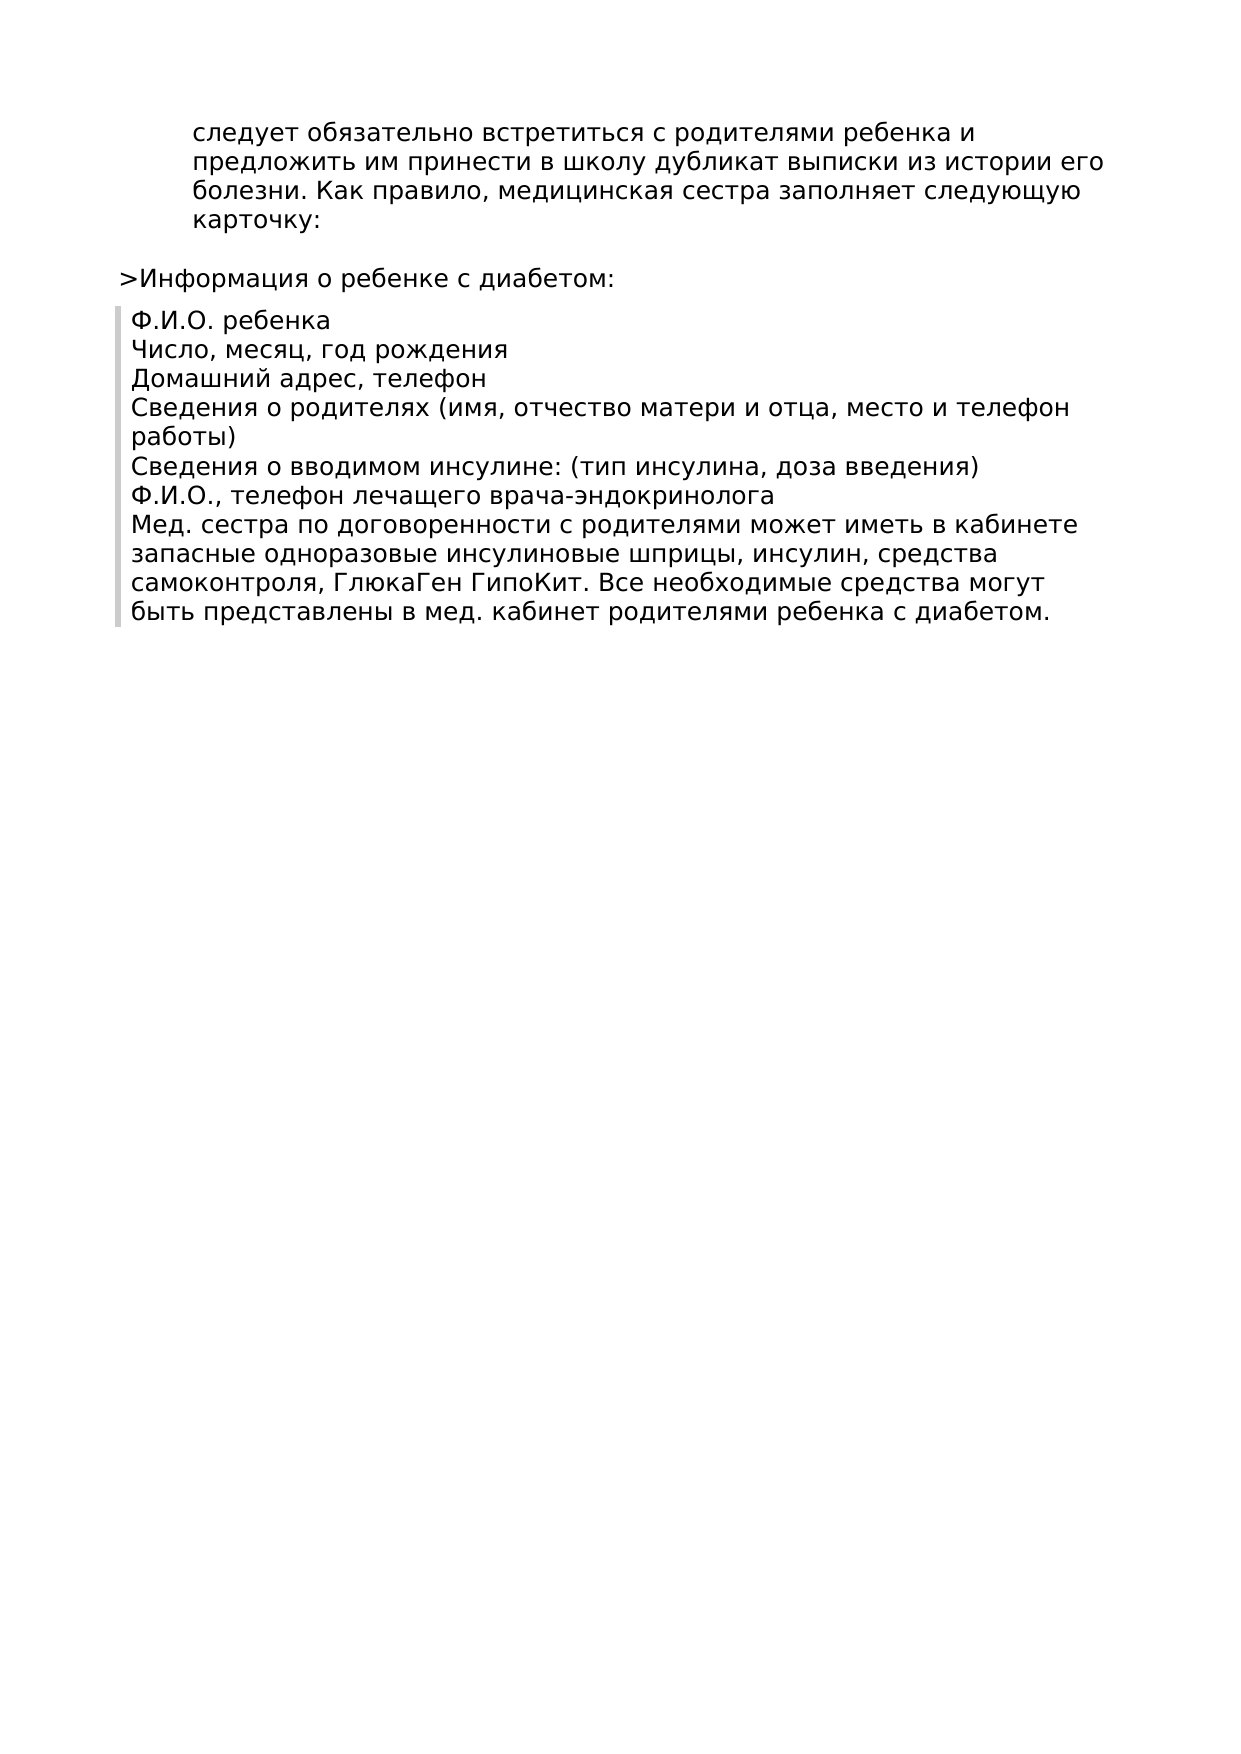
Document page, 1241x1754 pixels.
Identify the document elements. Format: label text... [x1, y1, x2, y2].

table_header Ф.И.О. ребенка Число, месяц, год рождения Домашний адрес, телефон Сведения о родителях (имя, отчество матери и отца, место и телефон работы) Сведения о вводимом инсулине: (тип инсулина, доза введения) Ф.И.О., телефон лечащего врача-эндокринолога Мед. сестра по договоренности с родителями может иметь в кабинете запасные одноразовые инсулиновые шприцы, инсулин, средства самоконтроля, ГлюкаГен ГипоКит. Все необходимые средства могут быть представлены в мед. кабинет родителями ребенка с диабетом. [121, 306, 1122, 627]
text >Информация о ребенке с диабетом: [118, 264, 1122, 293]
list следует обязательно встретиться с родителями ребенка и предложить им принести в школу дубликат выписки из истории его болезни. Как правило, медицинская сестра заполняет следующую карточку: [177, 118, 1122, 235]
